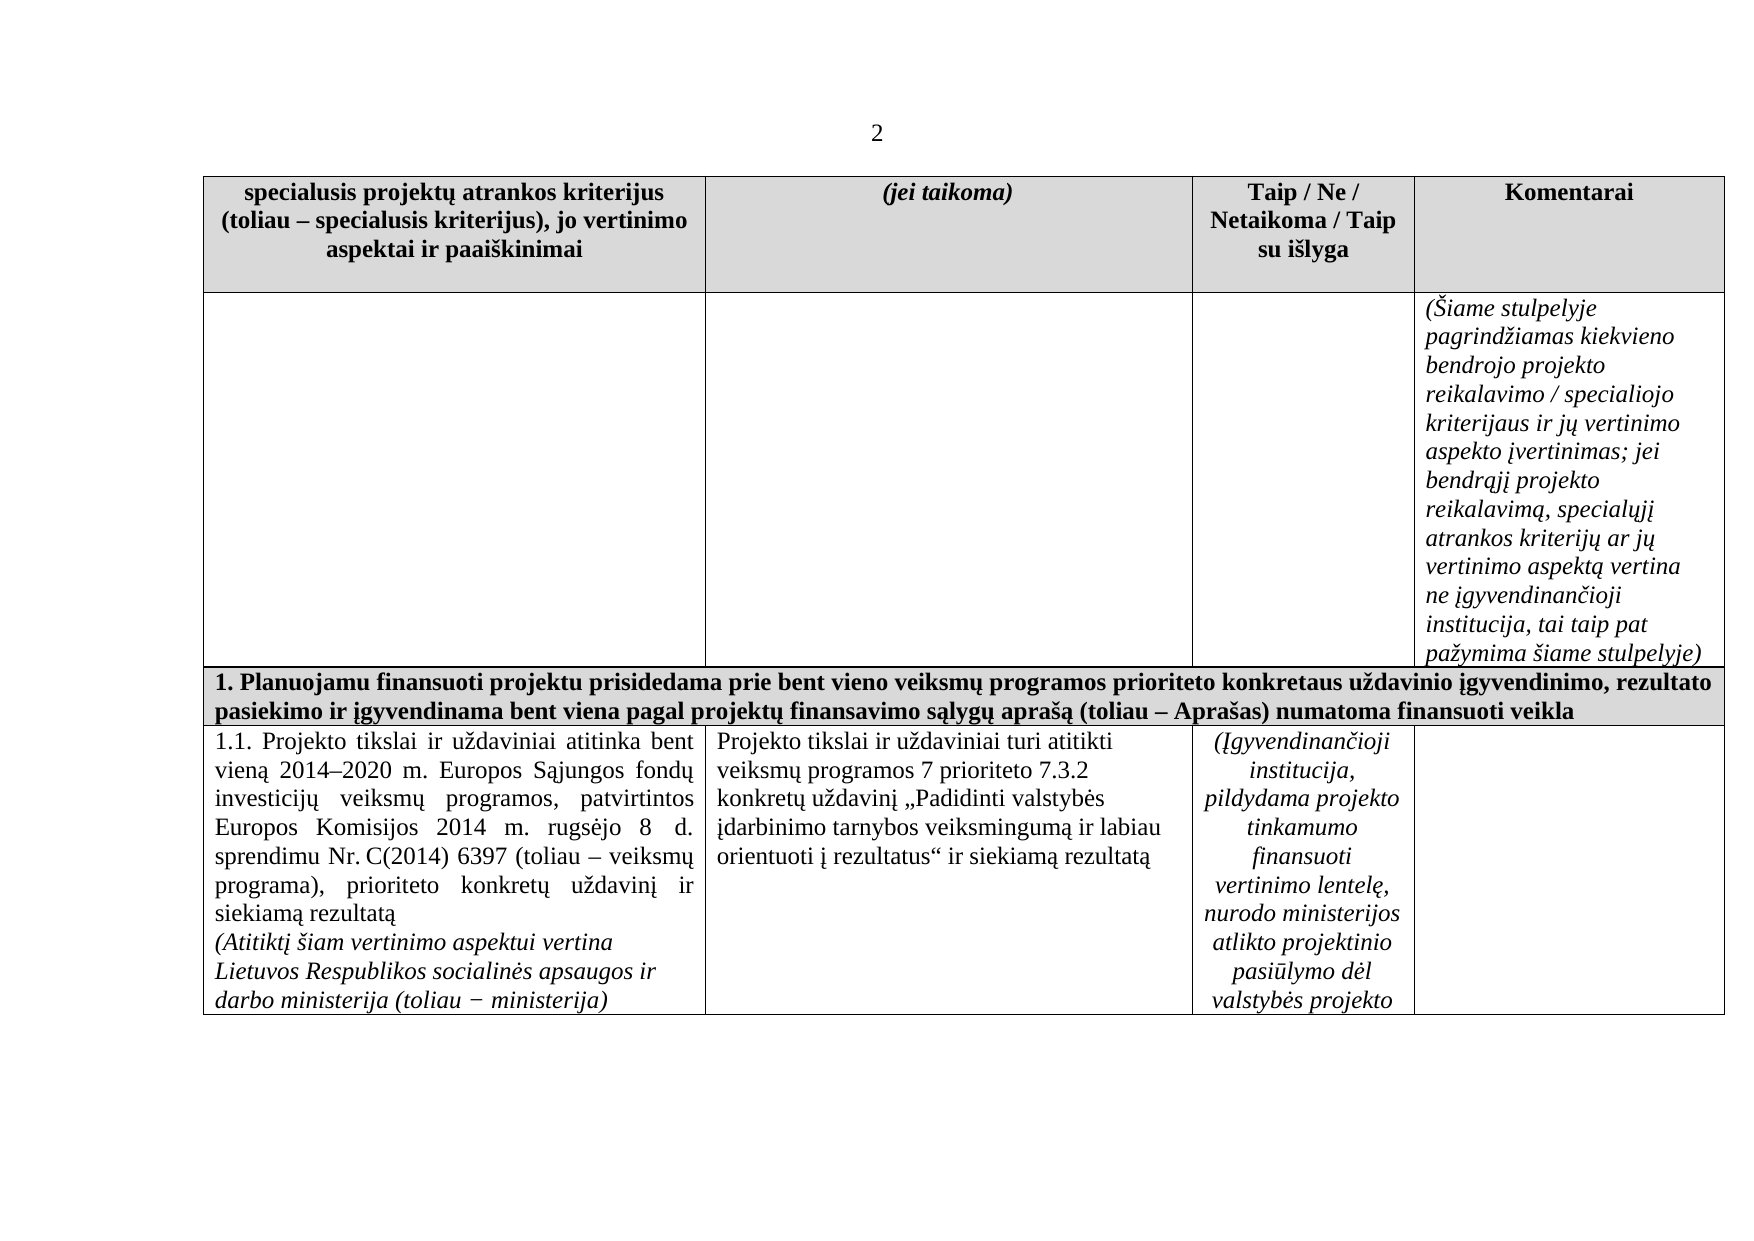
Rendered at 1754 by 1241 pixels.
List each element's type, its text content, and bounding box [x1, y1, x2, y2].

table_header (jei taikoma) [706, 177, 1192, 292]
table_cell Komentarai [1415, 177, 1724, 292]
table_header specialusis projektų atrankos kriterijus (toliau – specialusis kriterijus), jo vertinimo aspektai ir paaiškinimai [204, 177, 705, 292]
table_cell [204, 293, 705, 666]
table_cell (Įgyvendinančioji institucija, pildydama projekto tinkamumo finansuoti vertinimo lentelę, nurodo ministerijos atlikto projektinio pasiūlymo dėl valstybės projekto [1193, 726, 1414, 1013]
table_cell Projekto tikslai ir uždaviniai turi atitikti veiksmų programos 7 prioriteto 7.3.2 konkretų uždavinį „Padidinti valstybės įdarbinimo tarnybos veiksmingumą ir labiau orientuoti į rezultatus“ ir siekiamą rezultatą [706, 726, 1192, 1013]
table_cell [1193, 293, 1414, 666]
table_cell [706, 293, 1192, 666]
table_cell 1. Planuojamu finansuoti projektu prisidedama prie bent vieno veiksmų programos prioriteto konkretaus uždavinio įgyvendinimo, rezultato pasiekimo ir įgyvendinama bent viena pagal projektų finansavimo sąlygų aprašą (toliau – Aprašas) numatoma finansuoti veikla [204, 668, 1724, 725]
table_cell [1415, 726, 1724, 1013]
table_cell Taip / Ne / Netaikoma / Taip su išlyga [1193, 177, 1414, 292]
table_cell (Šiame stulpelyje pagrindžiamas kiekvieno bendrojo projekto reikalavimo / specialiojo kriterijaus ir jų vertinimo aspekto įvertinimas; jei bendrąjį projekto reikalavimą, specialųjį atrankos kriterijų ar jų vertinimo aspektą vertina ne įgyvendinančioji institucija, tai taip pat pažymima šiame stulpelyje) [1415, 293, 1724, 666]
table_cell 1.1. Projekto tikslai ir uždaviniai atitinka bent vieną 2014–2020 m. Europos Sąjungos fondų investicijų veiksmų programos, patvirtintos Europos Komisijos 2014 m. rugsėjo 8 d. sprendimu Nr. C(2014) 6397 (toliau – veiksmų programa), prioriteto konkretų uždavinį ir siekiamą rezultatą (Atitiktį šiam vertinimo aspektui vertina Lietuvos Respublikos socialinės apsaugos ir darbo ministerija (toliau − ministerija) [204, 726, 705, 1013]
